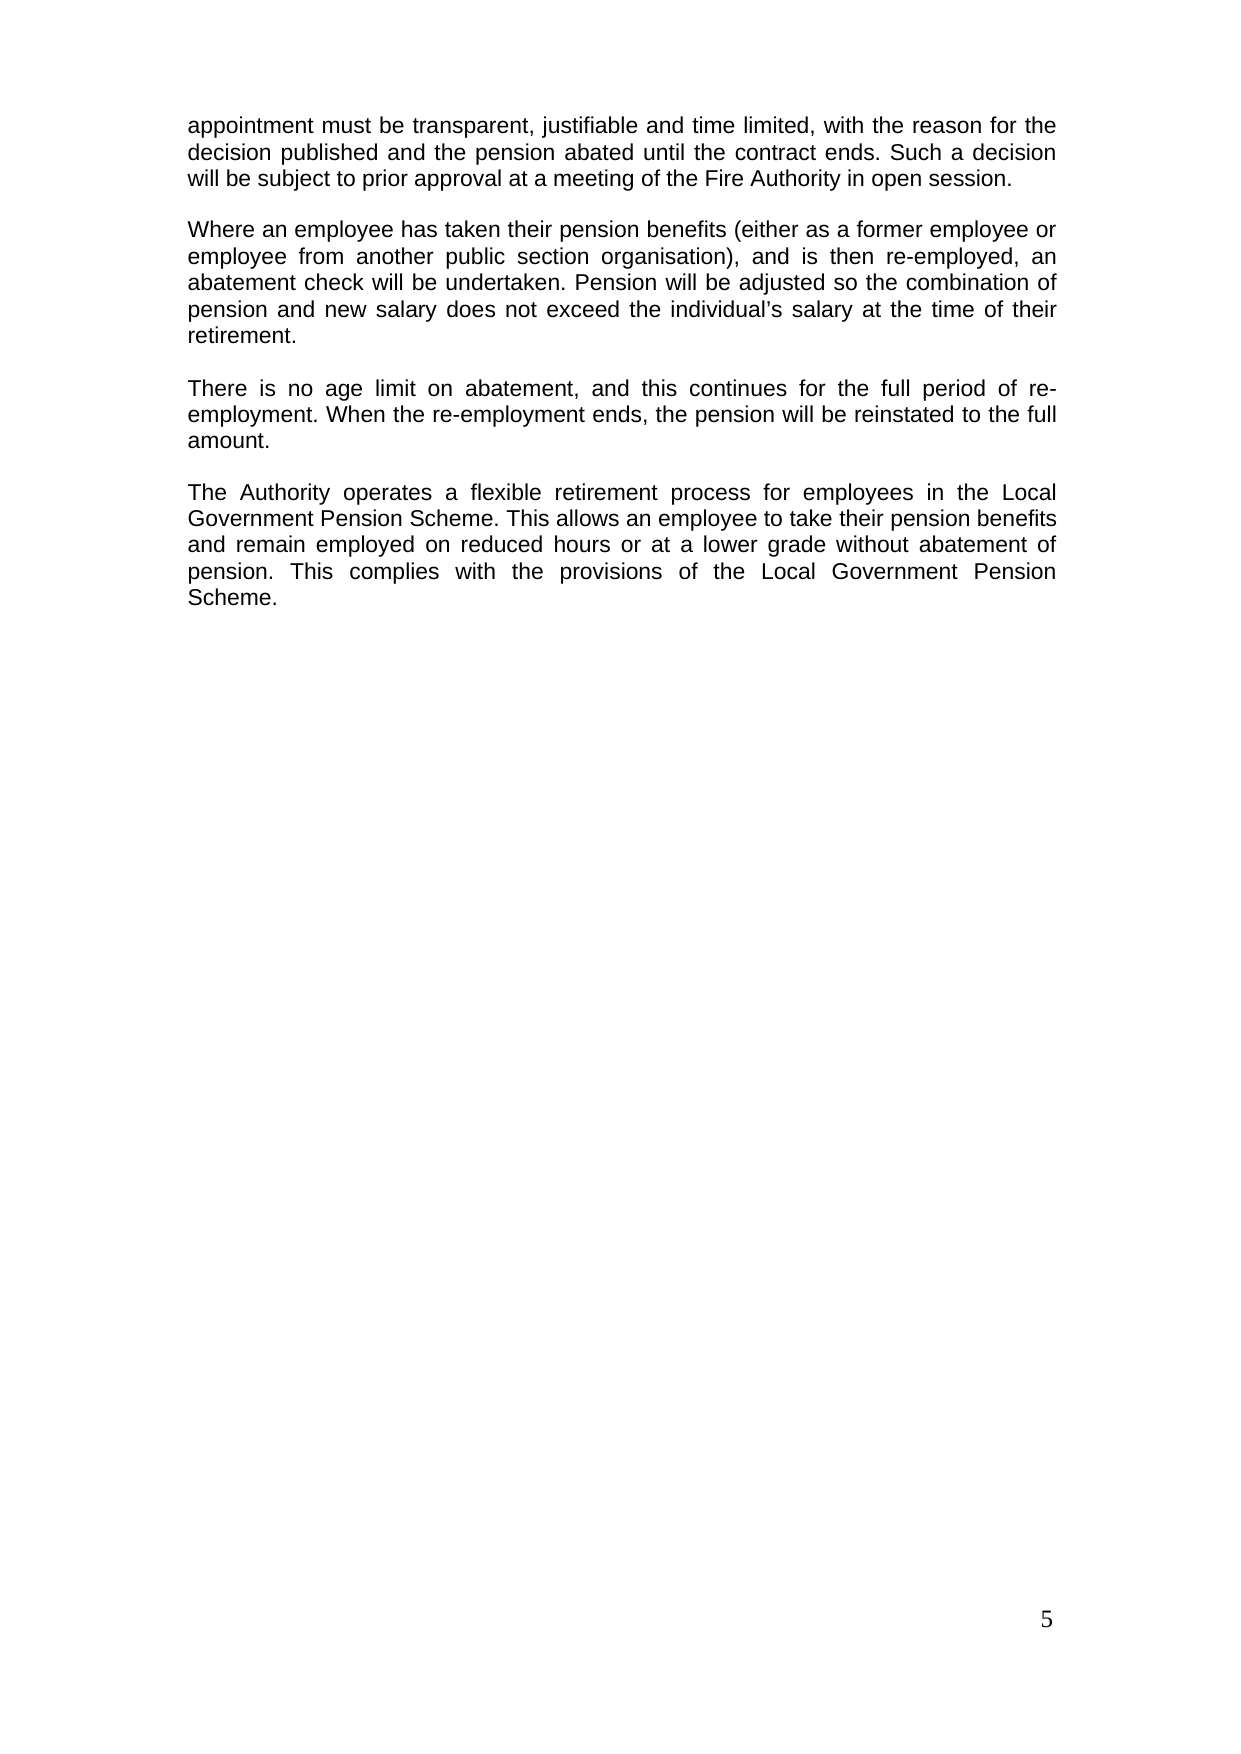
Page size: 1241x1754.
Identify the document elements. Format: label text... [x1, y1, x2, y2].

text There is no age limit on abatement, and this continues for the full period of re-employment. When the re-employment ends, the pension will be reinstated to the full amount. [187, 374, 1057, 454]
text Where an employee has taken their pension benefits (either as a former employee or employee from another public section organisation), and is then re-employed, an abatement check will be undertaken. Pension will be adjusted so the combination of pension and new salary does not exceed the individual’s salary at the time of their retirement. [187, 216, 1057, 348]
text The Authority operates a flexible retirement process for employees in the Local Government Pension Scheme. This allows an employee to take their pension benefits and remain employed on reduced hours or at a lower grade without abatement of pension. This complies with the provisions of the Local Government Pension Scheme. [187, 479, 1057, 610]
text appointment must be transparent, justifiable and time limited, with the reason for the decision published and the pension abated until the contract ends. Such a decision will be subject to prior approval at a meeting of the Fire Authority in open session. [187, 112, 1057, 191]
